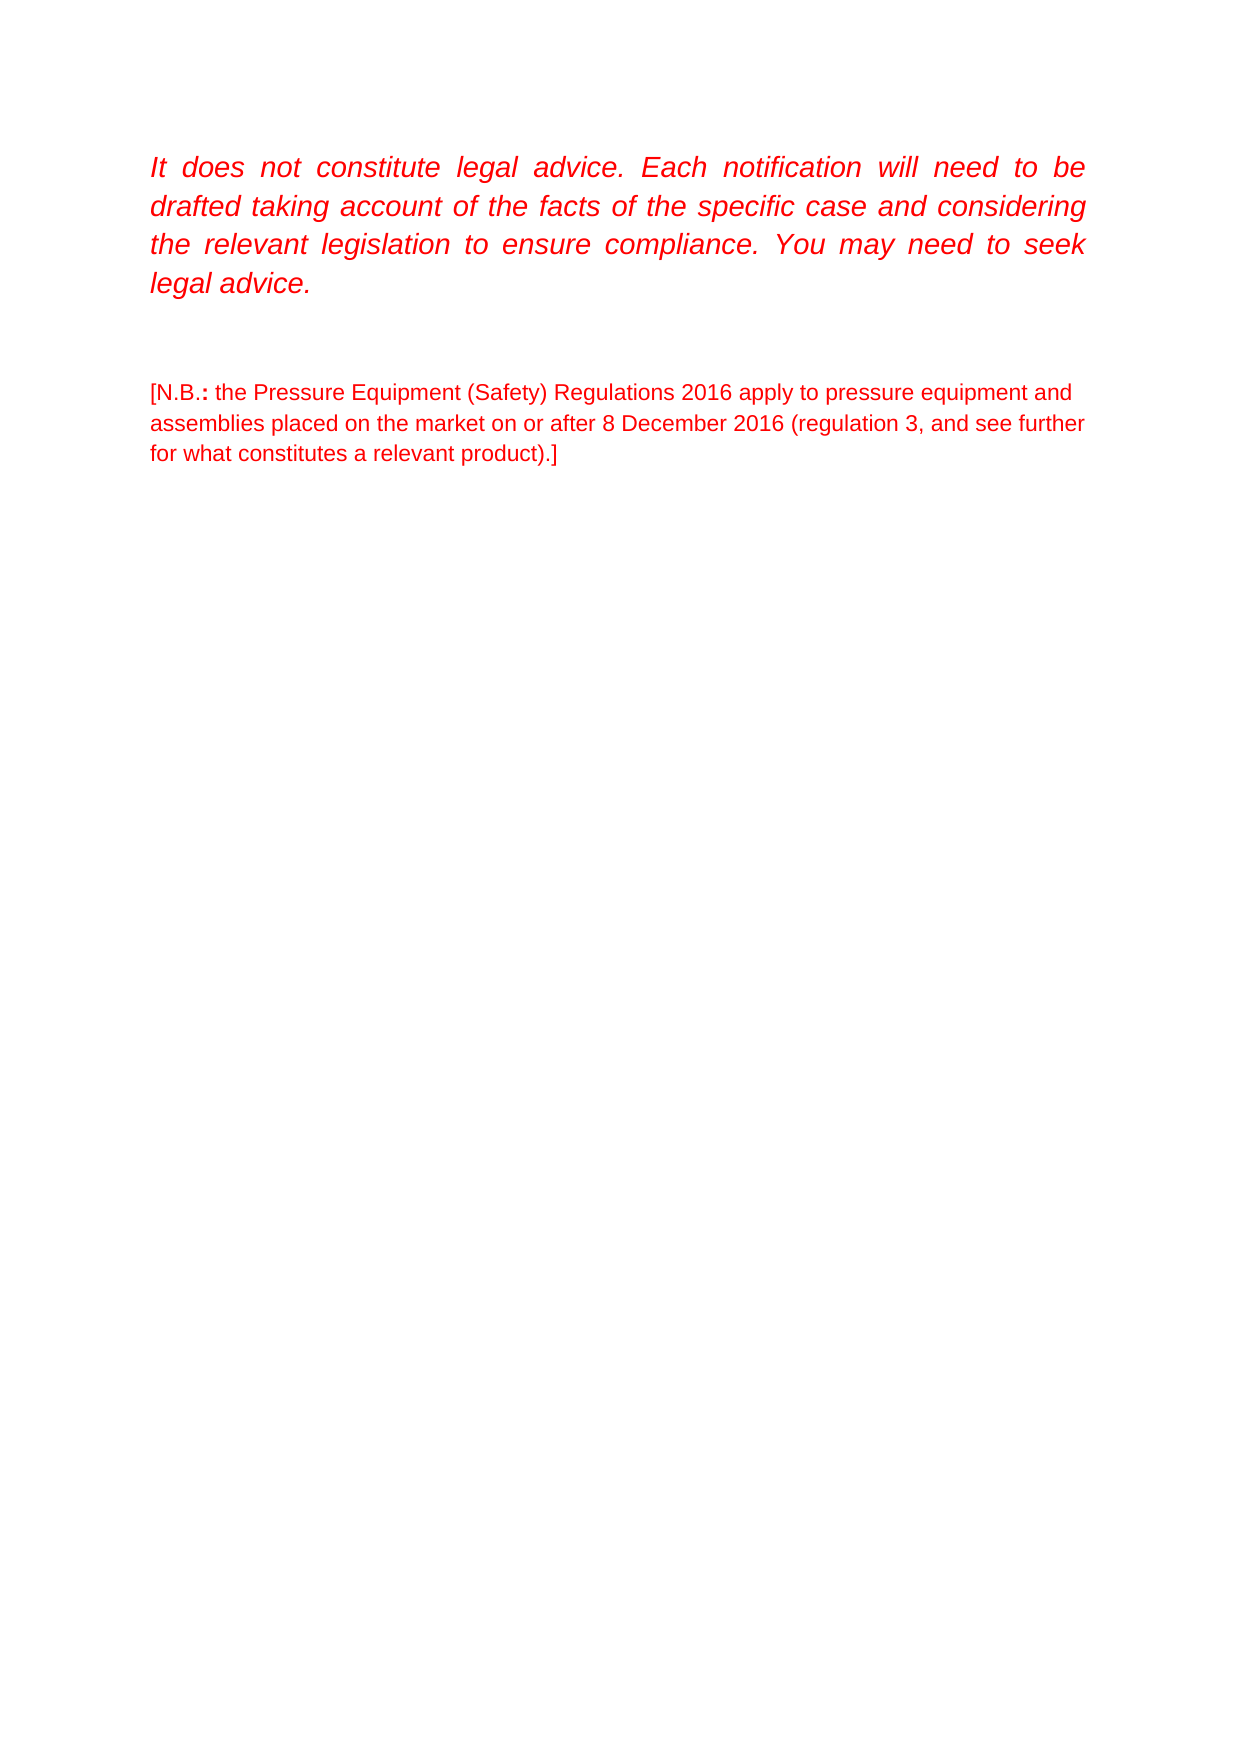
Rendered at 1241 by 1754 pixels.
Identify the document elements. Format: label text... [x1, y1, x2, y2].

subtitle [N.B.: the Pressure Equipment (Safety) Regulations 2016 apply to pressure equipment and assemblies placed on the market on or after 8 December 2016 (regulation 3, and see further for what constitutes a relevant product).] [150, 379, 1090, 466]
text It does not constitute legal advice. Each notification will need to be drafted taking account of the facts of the specific case and considering the relevant legislation to ensure compliance. You may need to seek legal advice. [150, 150, 1090, 299]
